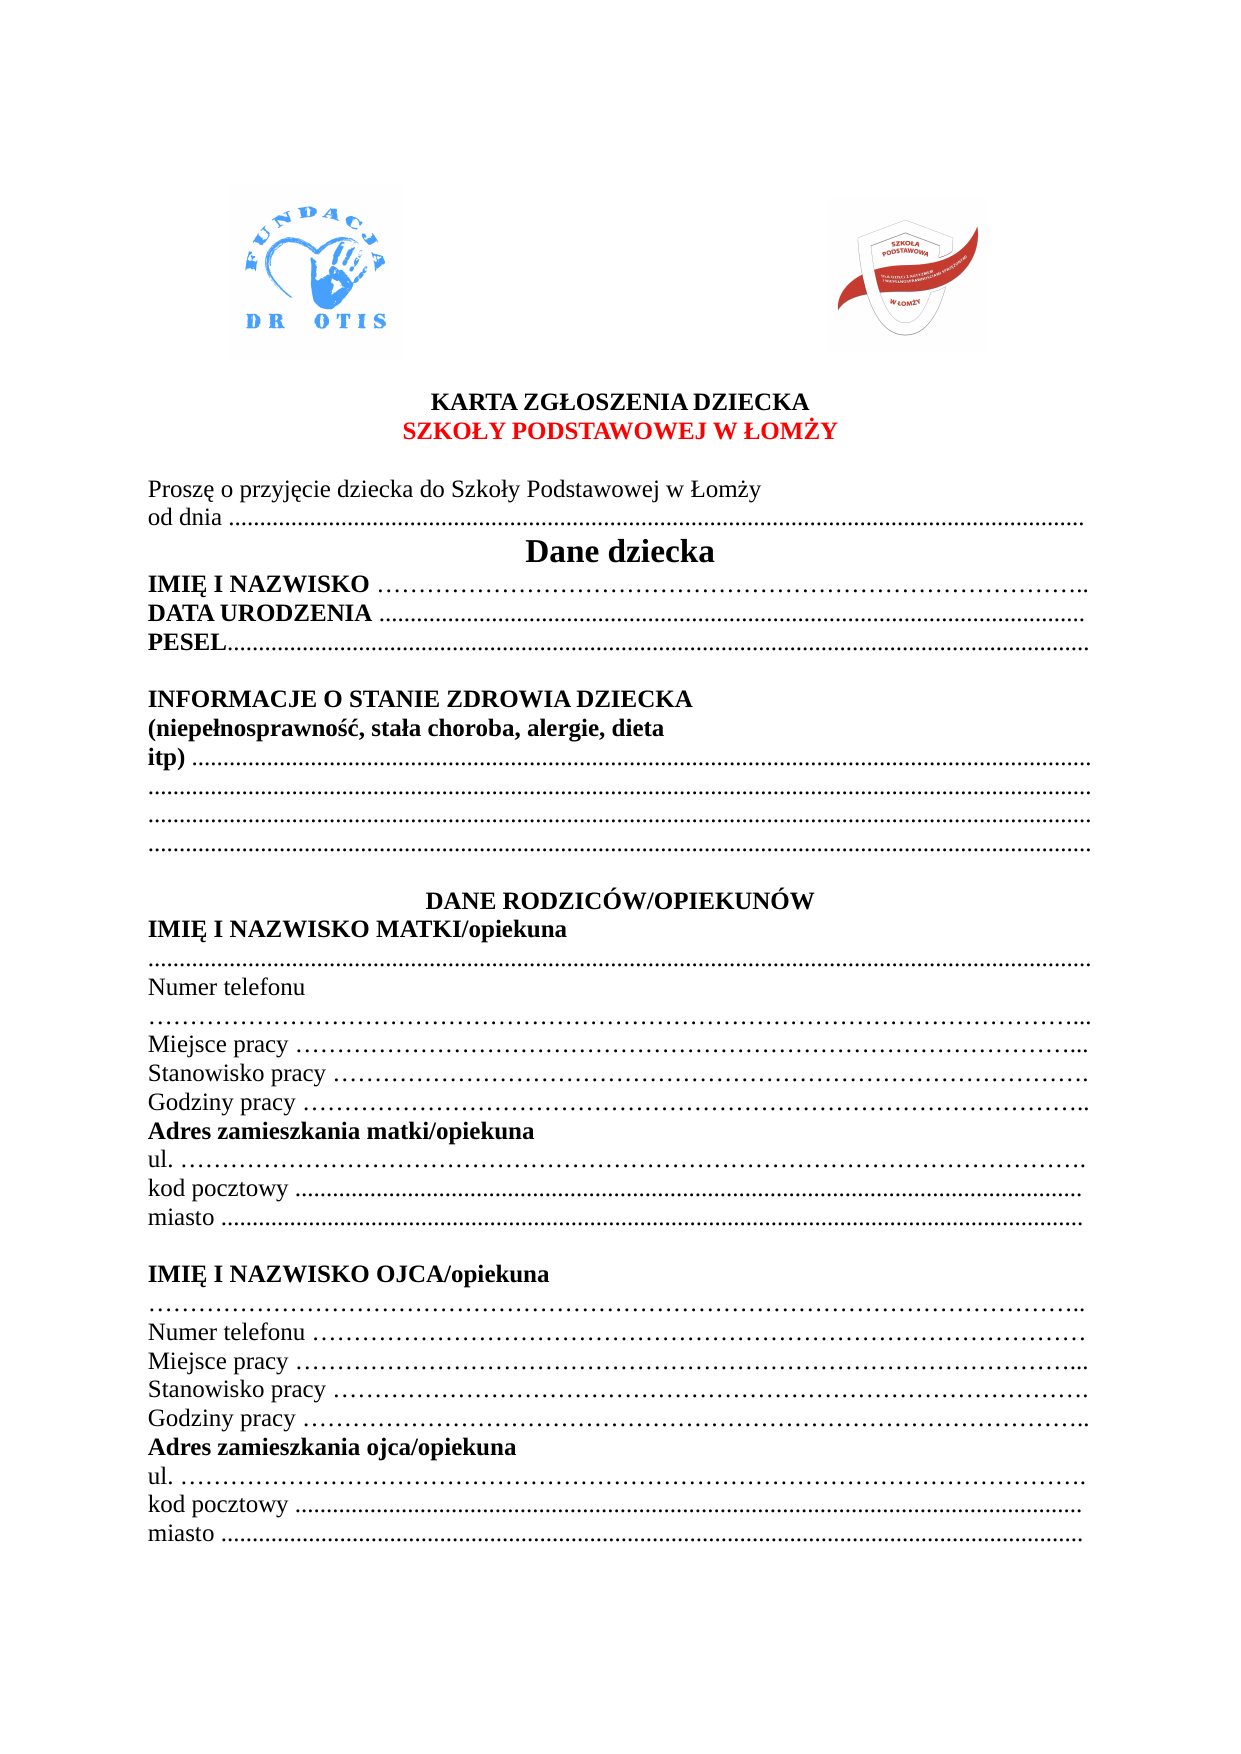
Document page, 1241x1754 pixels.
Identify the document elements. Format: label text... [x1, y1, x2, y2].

text IMIĘ I NAZWISKO ………………………………………………………………………….. [148, 569, 1093, 598]
text Proszę o przyjęcie dziecka do Szkoły Podstawowej w Łomży [148, 474, 1093, 502]
text ul. ………………………………………………………………………………………………. [148, 1461, 1093, 1489]
text Miejsce pracy …………………………………………………………………………………... [148, 1346, 1093, 1374]
text miasto .......................................................................................................................................... [148, 1518, 1093, 1547]
text Stanowisko pracy ………………………………………………………………………………. [148, 1058, 1093, 1087]
text kod pocztowy .............................................................................................................................. [148, 1489, 1093, 1518]
text …………………………………………………………………………………………………... [148, 1001, 1093, 1029]
text od dnia ......................................................................................................................................... [148, 502, 1093, 531]
text Godziny pracy ………………………………………………………………………………….. [148, 1403, 1093, 1432]
text Miejsce pracy …………………………………………………………………………………... [148, 1029, 1093, 1058]
text Adres zamieszkania ojca/opiekuna [148, 1432, 1093, 1461]
text Numer telefonu [148, 972, 1093, 1001]
text SZKOŁY PODSTAWOWEJ W ŁOMŻY [148, 416, 1093, 445]
text kod pocztowy .............................................................................................................................. [148, 1173, 1093, 1202]
text KARTA ZGŁOSZENIA DZIECKA [148, 387, 1093, 416]
text (niepełnosprawność, stała choroba, alergie, dieta itp) ..................................................................................................................................................................................................................................................................................................................................................................................................................................................................................................................................................................................................................... [148, 713, 1093, 857]
text Numer telefonu ………………………………………………………………………………… [148, 1317, 1093, 1346]
text IMIĘ I NAZWISKO MATKI/opiekuna ....................................................................................................................................................... [148, 914, 1093, 972]
text IMIĘ I NAZWISKO OJCA/opiekuna [148, 1259, 1093, 1288]
text Stanowisko pracy ………………………………………………………………………………. [148, 1374, 1093, 1403]
text DANE RODZICÓW/OPIEKUNÓW [148, 886, 1093, 914]
text ………………………………………………………………………………………………….. [148, 1288, 1093, 1317]
text Adres zamieszkania matki/opiekuna [148, 1116, 1093, 1144]
text ul. ………………………………………………………………………………………………. [148, 1144, 1093, 1173]
text miasto .......................................................................................................................................... [148, 1202, 1093, 1231]
text INFORMACJE O STANIE ZDROWIA DZIECKA [148, 684, 1093, 713]
text PESEL.......................................................................................................................................... [148, 627, 1093, 656]
text Dane dziecka [148, 531, 1093, 569]
text Godziny pracy ………………………………………………………………………………….. [148, 1087, 1093, 1116]
text DATA URODZENIA ................................................................................................................. [148, 598, 1093, 627]
